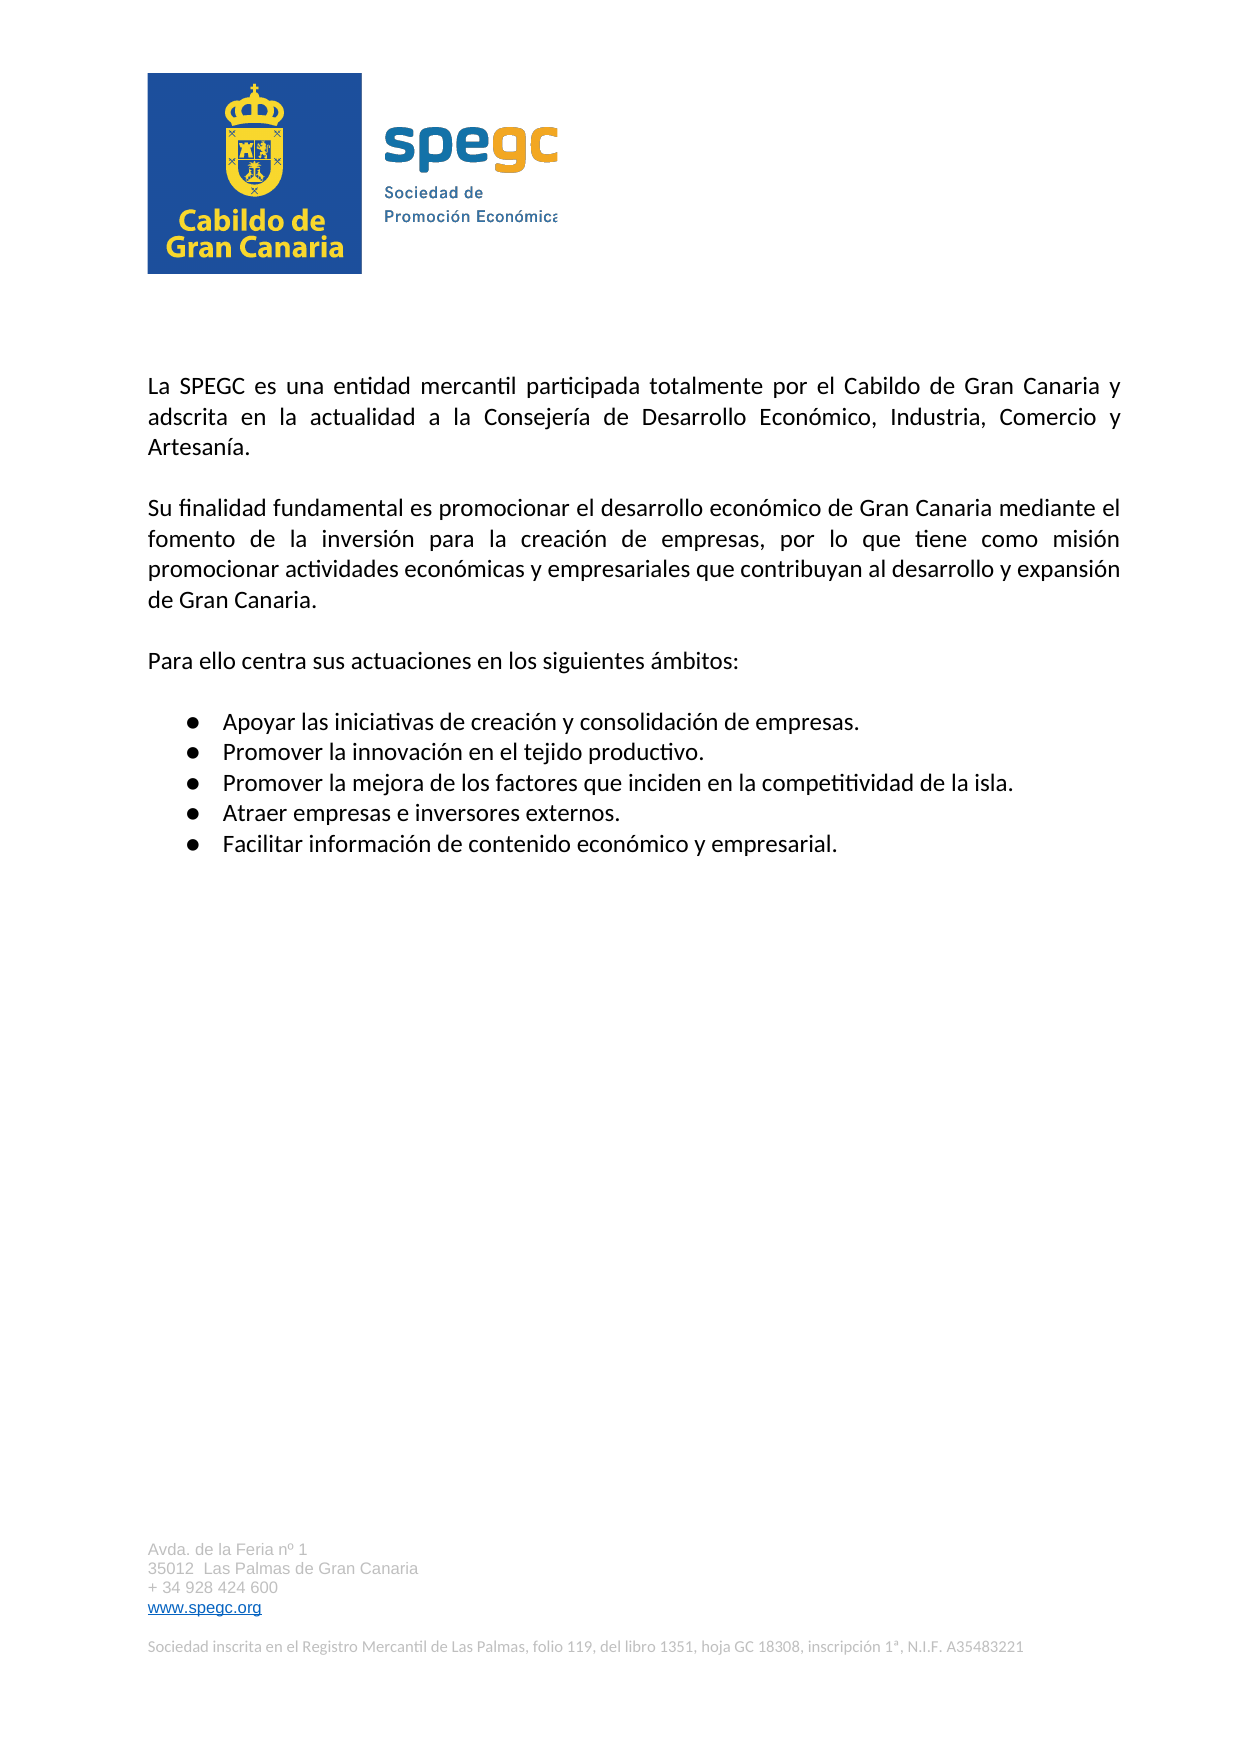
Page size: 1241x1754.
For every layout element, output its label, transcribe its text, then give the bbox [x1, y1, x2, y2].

text Para ello centra sus actuaciones en los siguientes ámbitos: [148, 645, 1122, 675]
text Su finalidad fundamental es promocionar el desarrollo económico de Gran Canaria mediante el fomento de la inversión para la creación de empresas, por lo que tiene como misión promocionar actividades económicas y empresariales que contribuyan al desarrollo y expansión de Gran Canaria. [148, 492, 1122, 614]
text La SPEGC es una entidad mercantil participada totalmente por el Cabildo de Gran Canaria y adscrita en la actualidad a la Consejería de Desarrollo Económico, Industria, Comercio y Artesanía. [148, 370, 1122, 462]
list Promover la innovación en el tejido productivo. [185, 736, 1122, 767]
list Facilitar información de contenido económico y empresarial. [185, 828, 1122, 858]
list Atraer empresas e inversores externos. [185, 797, 1122, 828]
list Apoyar las iniciativas de creación y consolidación de empresas. [185, 706, 1122, 736]
list Promover la mejora de los factores que inciden en la competitividad de la isla. [185, 767, 1122, 797]
